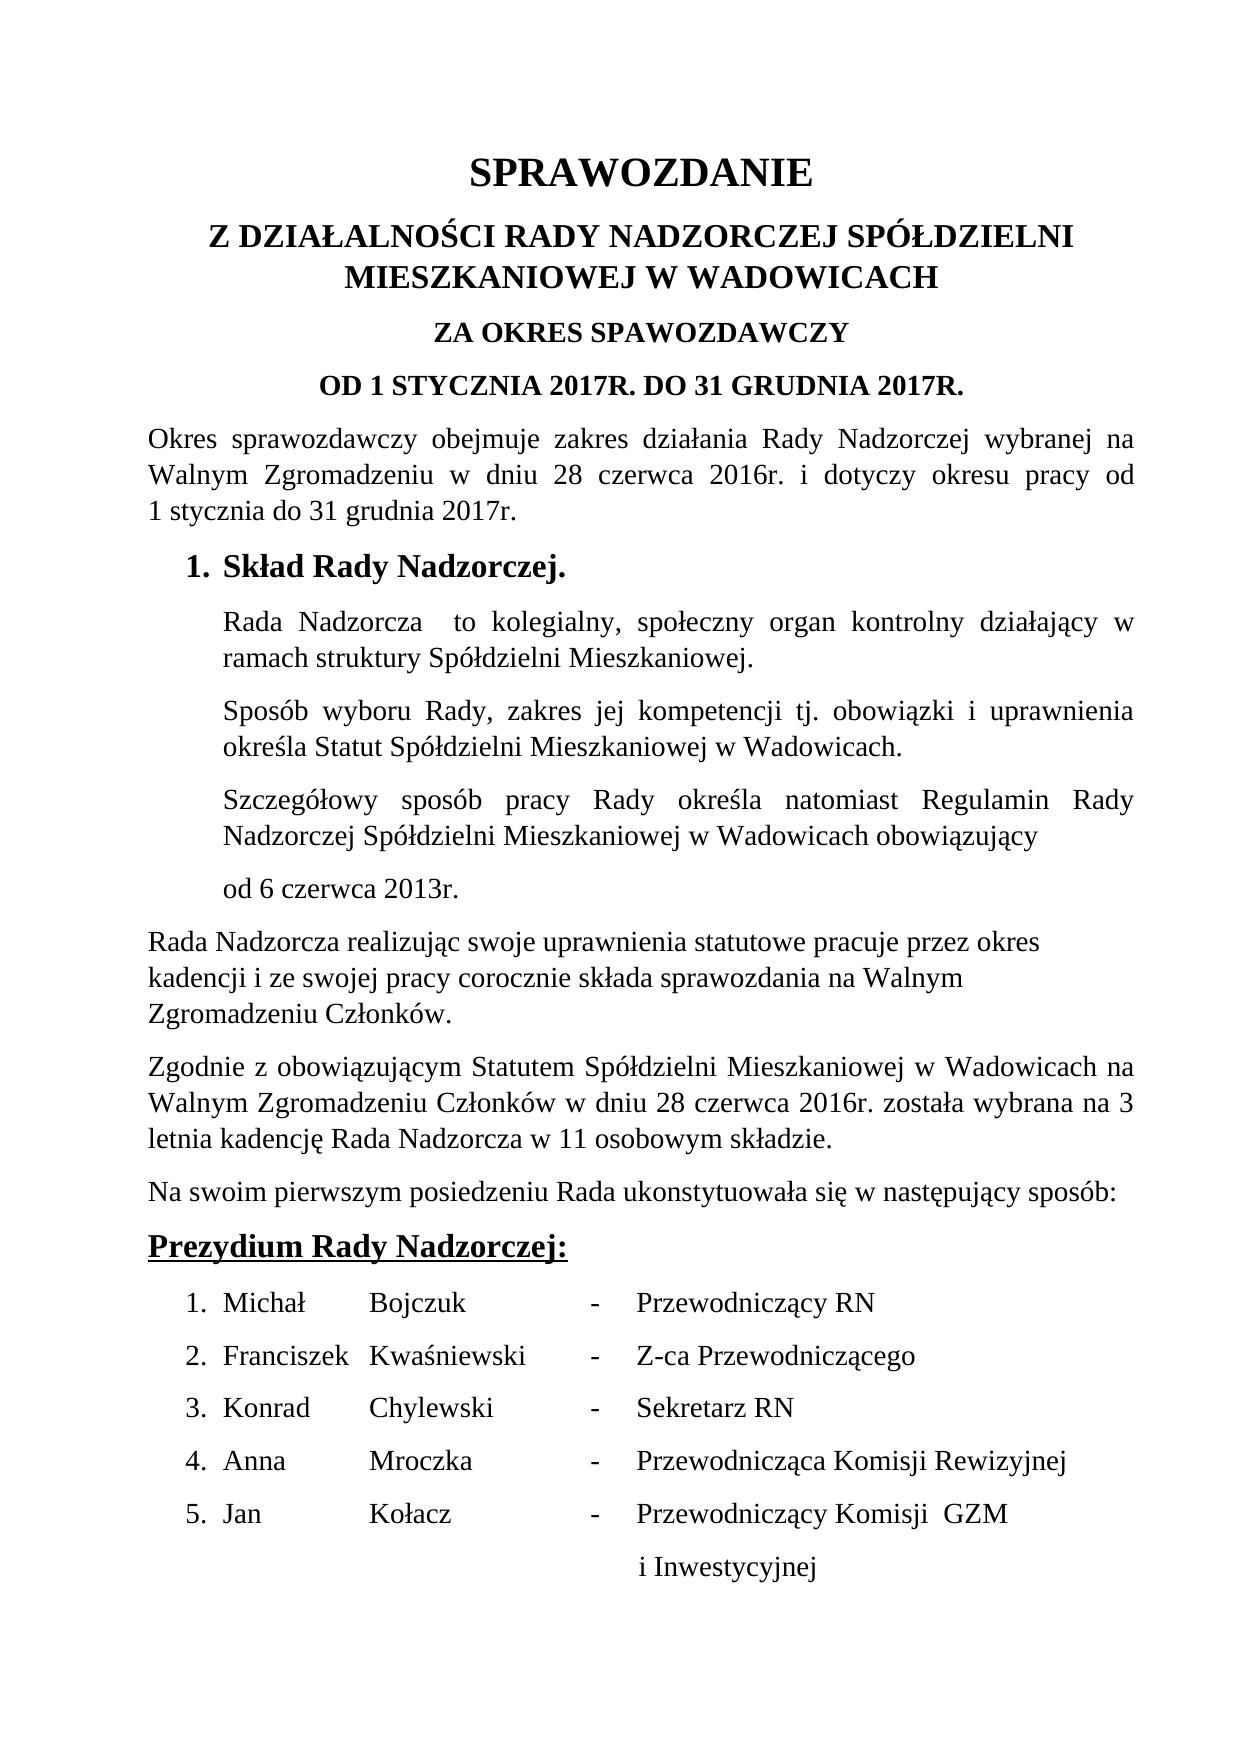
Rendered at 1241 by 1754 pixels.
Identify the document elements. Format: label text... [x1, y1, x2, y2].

text Prezydium Rady Nadzorczej: [148, 1227, 1135, 1265]
text SPRAWOZDANIE [148, 148, 1135, 196]
text Z DZIAŁALNOŚCI RADY NADZORCZEJ SPÓŁDZIELNI MIESZKANIOWEJ W WADOWICACH [148, 216, 1135, 296]
text ZA OKRES SPAWOZDAWCZY [148, 315, 1135, 349]
text Rada Nadzorcza realizując swoje uprawnienia statutowe pracuje przez okres kadencji i ze swojej pracy corocznie składa sprawozdania na Walnym Zgromadzeniu Członków. [148, 924, 1135, 1029]
list Franciszek Kwaśniewski - Z-ca Przewodniczącego [185, 1338, 1135, 1371]
list Rada Nadzorcza to kolegialny, społeczny organ kontrolny działający w ramach struktury Spółdzielni Mieszkaniowej. [223, 604, 1135, 674]
text OD 1 STYCZNIA 2017R. DO 31 GRUDNIA 2017R. [148, 368, 1135, 402]
list Sposób wyboru Rady, zakres jej kompetencji tj. obowiązki i uprawnienia określa Statut Spółdzielni Mieszkaniowej w Wadowicach. [223, 693, 1135, 763]
text Okres sprawozdawczy obejmuje zakres działania Rady Nadzorczej wybranej na Walnym Zgromadzeniu w dniu 28 czerwca 2016r. i dotyczy okresu pracy od 1 stycznia do 31 grudnia 2017r. [148, 421, 1135, 527]
list Jan Kołacz - Przewodniczący Komisji GZM [185, 1496, 1135, 1529]
list Michał Bojczuk - Przewodniczący RN [185, 1285, 1135, 1318]
list Konrad Chylewski - Sekretarz RN [185, 1390, 1135, 1424]
list od 6 czerwca 2013r. [223, 871, 1135, 904]
text Na swoim pierwszym posiedzeniu Rada ukonstytuowała się w następujący sposób: [148, 1174, 1135, 1207]
list Anna Mroczka - Przewodnicząca Komisji Rewizyjnej [185, 1443, 1135, 1477]
list Skład Rady Nadzorczej. [185, 546, 1135, 584]
list Szczegółowy sposób pracy Rady określa natomiast Regulamin Rady Nadzorczej Spółdzielni Mieszkaniowej w Wadowicach obowiązujący [223, 782, 1135, 852]
text Zgodnie z obowiązującym Statutem Spółdzielni Mieszkaniowej w Wadowicach na Walnym Zgromadzeniu Członków w dniu 28 czerwca 2016r. została wybrana na 3 letnia kadencję Rada Nadzorcza w 11 osobowym składzie. [148, 1049, 1135, 1155]
list i Inwestycyjnej [223, 1549, 1135, 1582]
